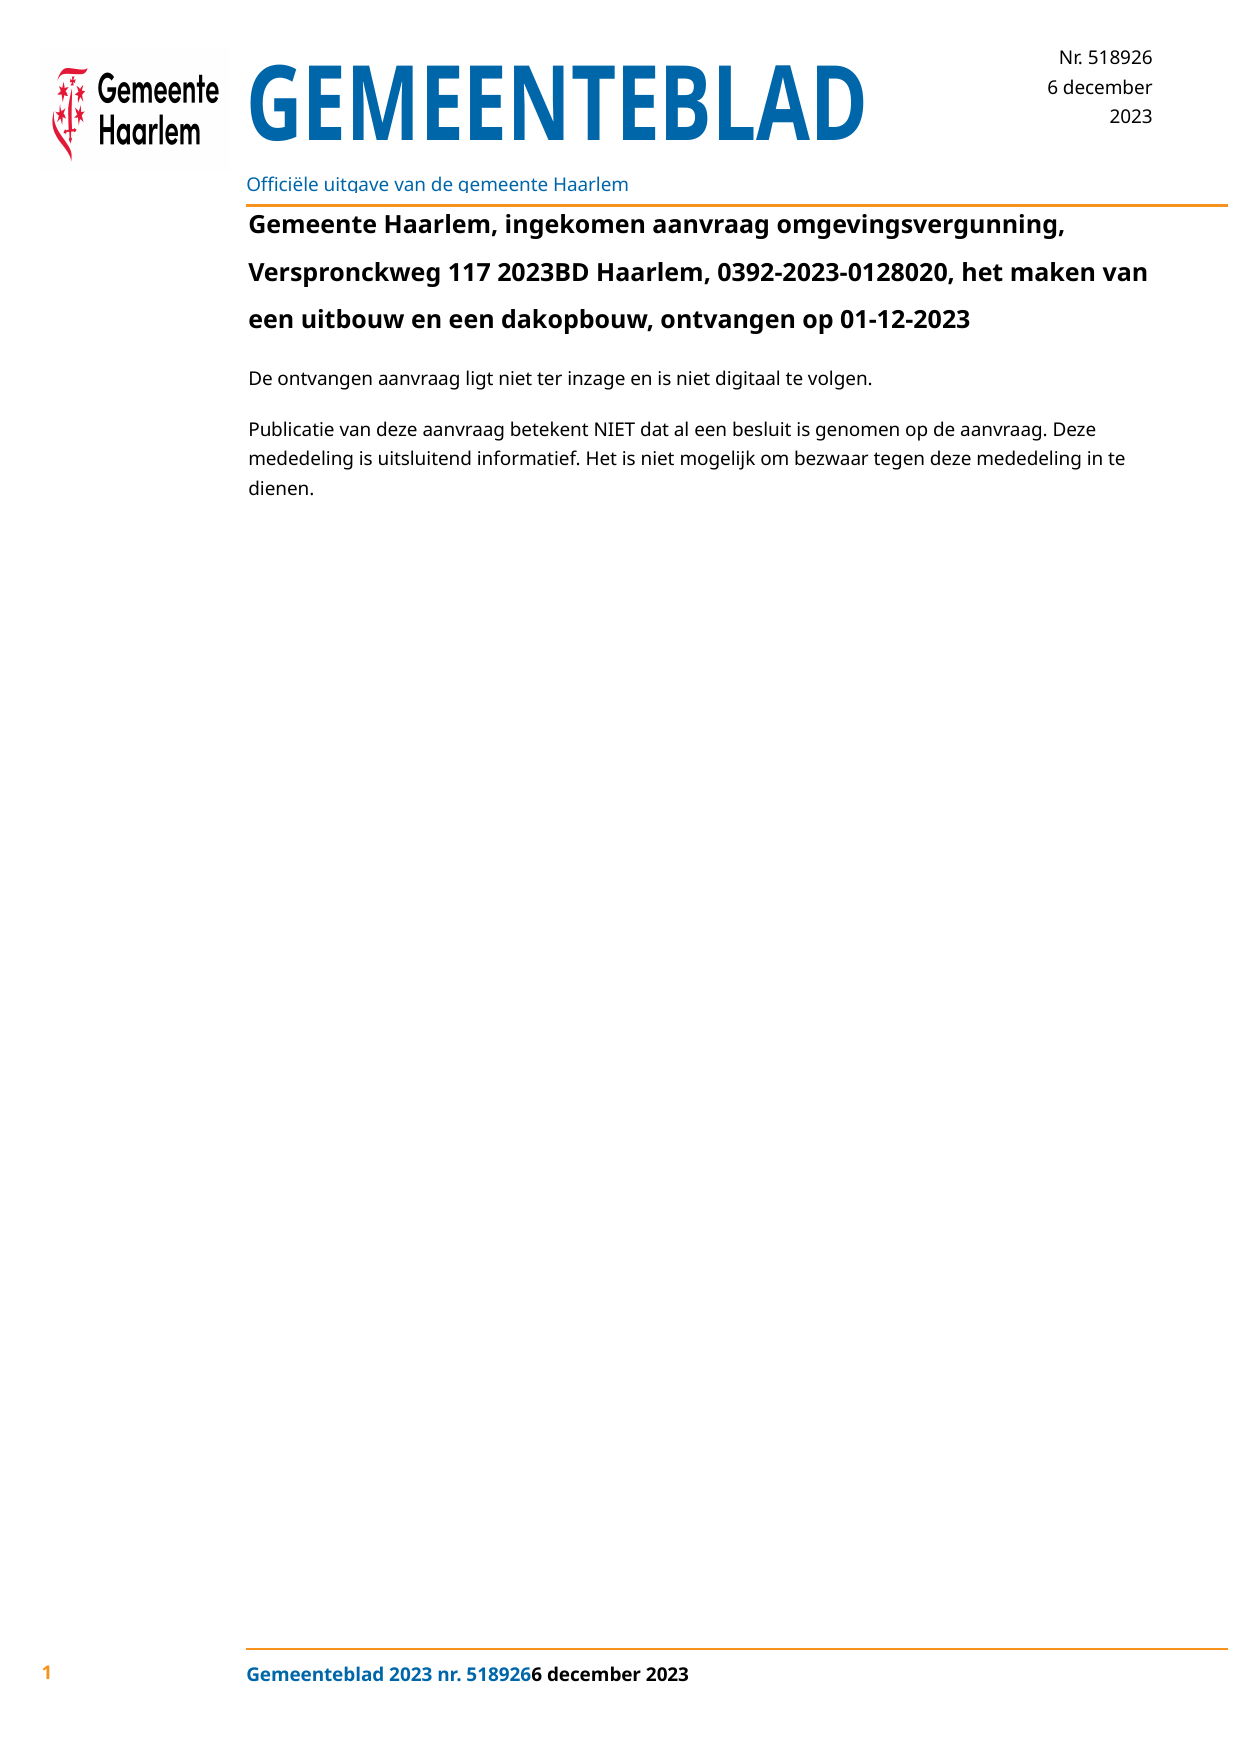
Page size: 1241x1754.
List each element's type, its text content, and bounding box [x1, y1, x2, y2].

text Publicatie van deze aanvraag betekent NIET dat al een besluit is genomen op de aanvraag. Deze mededeling is uitsluitend informatief. Het is niet mogelijk om bezwaar tegen deze mededeling in te dienen. [248, 416, 1152, 501]
text Gemeente Haarlem, ingekomen aanvraag omgevingsvergunning, Verspronckweg 117 2023BD Haarlem, 0392-2023-0128020, het maken van een uitbouw en een dakopbouw, ontvangen op 01-12-2023 [248, 207, 1152, 336]
picture [41, 47, 231, 172]
text De ontvangen aanvraag ligt niet ter inzage en is niet digitaal te volgen. [248, 366, 1152, 391]
